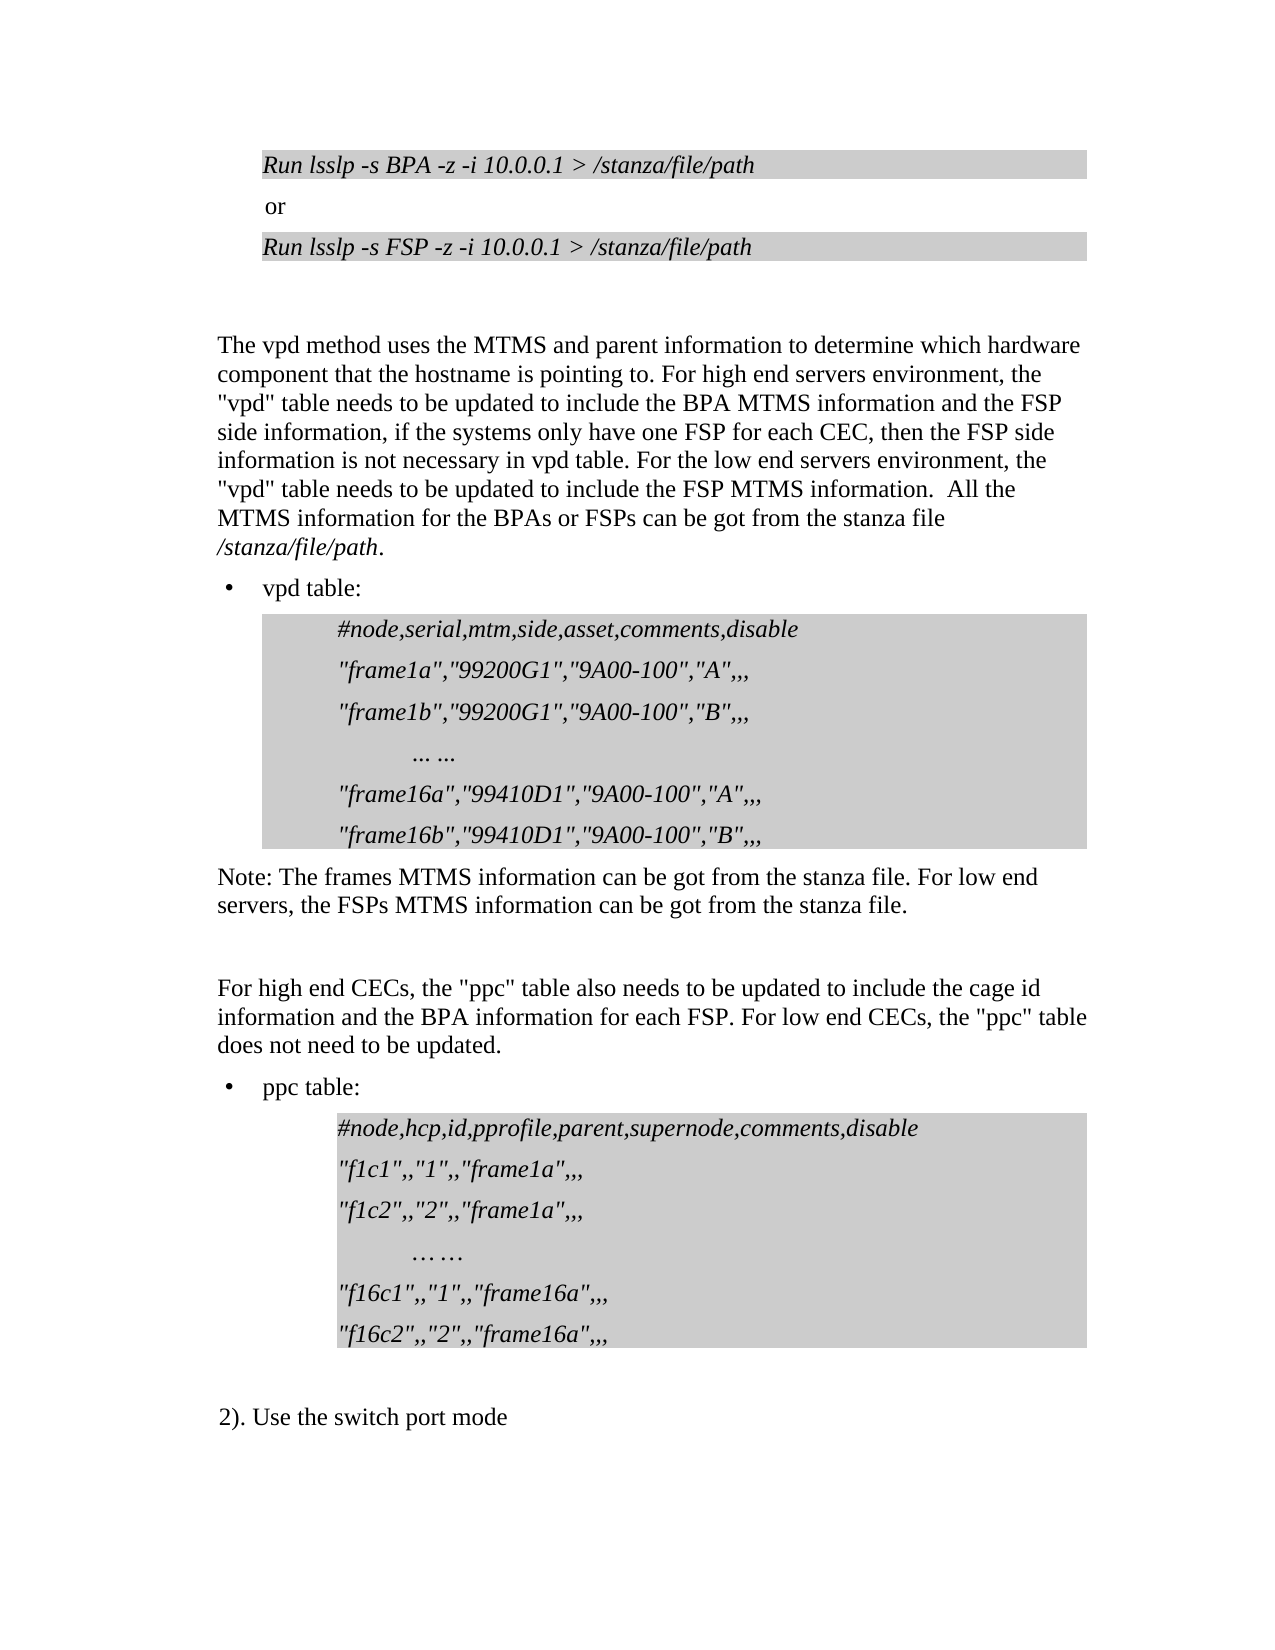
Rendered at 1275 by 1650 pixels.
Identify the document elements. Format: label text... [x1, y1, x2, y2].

list "f16c2",,"2",,"frame16a",,, [337, 1319, 1087, 1348]
list Run lsslp -s BPA -z -i 10.0.0.1 > /stanza/file/path [262, 150, 1087, 179]
text The vpd method uses the MTMS and parent information to determine which hardware component that the hostname is pointing to. For high end servers environment, the "vpd" table needs to be updated to include the BPA MTMS information and the FSP side information, if the systems only have one FSP for each CEC, then the FSP side information is not necessary in vpd table. For the low end servers environment, the "vpd" table needs to be updated to include the FSP MTMS information. All the MTMS information for the BPAs or FSPs can be got from the stanza file /stanza/file/path. [217, 331, 1087, 561]
text … … [337, 1237, 1087, 1266]
list ... ... [262, 738, 1087, 767]
list "frame1b","99200G1","9A00-100","B",,, [262, 697, 1087, 726]
text #node,hcp,id,pprofile,parent,supernode,comments,disable [337, 1113, 1087, 1142]
list vpd table: [225, 573, 1087, 602]
list Run lsslp -s FSP -z -i 10.0.0.1 > /stanza/file/path [262, 232, 1087, 261]
list "frame16b","99410D1","9A00-100","B",,, [262, 821, 1087, 849]
list ppc table: [225, 1072, 1087, 1101]
text For high end CECs, the "ppc" table also needs to be updated to include the cage id information and the BPA information for each FSP. For low end CECs, the "ppc" table does not need to be updated. [217, 973, 1087, 1059]
text Note: The frames MTMS information can be got from the stanza file. For low end servers, the FSPs MTMS information can be got from the stanza file. [217, 862, 1087, 919]
text "f16c1",,"1",,"frame16a",,, [337, 1278, 1087, 1307]
list 2). Use the switch port mode [187, 1402, 1087, 1431]
text "f1c2",,"2",,"frame1a",,, [337, 1196, 1087, 1224]
list "frame1a","99200G1","9A00-100","A",,, [262, 656, 1087, 684]
text "f1c1",,"1",,"frame1a",,, [337, 1154, 1087, 1183]
text or [264, 191, 1087, 220]
list "frame16a","99410D1","9A00-100","A",,, [262, 779, 1087, 808]
list #node,serial,mtm,side,asset,comments,disable [262, 614, 1087, 643]
